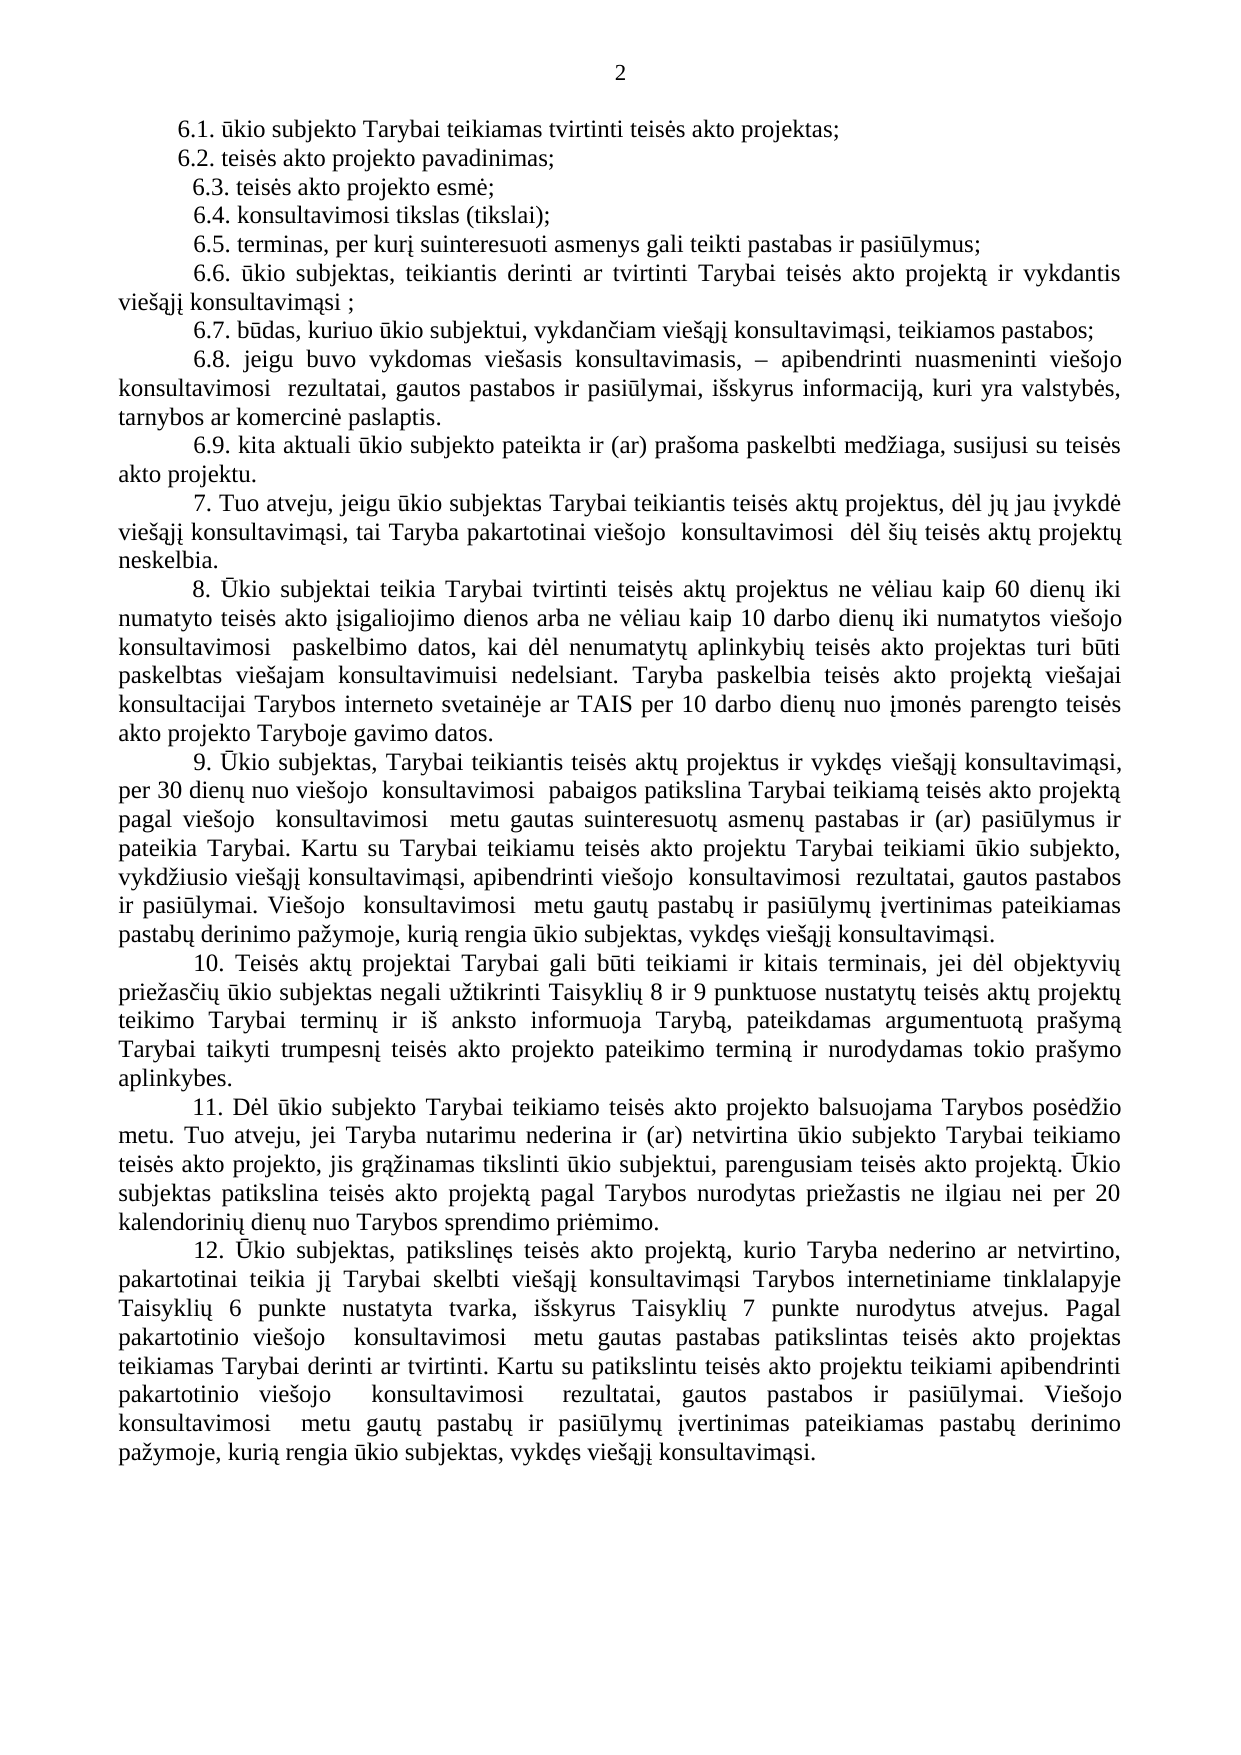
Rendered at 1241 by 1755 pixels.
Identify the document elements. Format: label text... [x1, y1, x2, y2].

text 6.9. kita aktuali ūkio subjekto pateikta ir (ar) prašoma paskelbti medžiaga, susijusi su teisės akto projektu. [118, 430, 1122, 488]
text 9. Ūkio subjektas, Tarybai teikiantis teisės aktų projektus ir vykdęs viešąjį konsultavimąsi, per 30 dienų nuo viešojo konsultavimosi pabaigos patikslina Tarybai teikiamą teisės akto projektą pagal viešojo konsultavimosi metu gautas suinteresuotų asmenų pastabas ir (ar) pasiūlymus ir pateikia Tarybai. Kartu su Tarybai teikiamu teisės akto projektu Tarybai teikiami ūkio subjekto, vykdžiusio viešąjį konsultavimąsi, apibendrinti viešojo konsultavimosi rezultatai, gautos pastabos ir pasiūlymai. Viešojo konsultavimosi metu gautų pastabų ir pasiūlymų įvertinimas pateikiamas pastabų derinimo pažymoje, kurią rengia ūkio subjektas, vykdęs viešąjį konsultavimąsi. [118, 747, 1122, 948]
text 7. Tuo atveju, jeigu ūkio subjektas Tarybai teikiantis teisės aktų projektus, dėl jų jau įvykdė viešąjį konsultavimąsi, tai Taryba pakartotinai viešojo konsultavimosi dėl šių teisės aktų projektų neskelbia. [118, 488, 1122, 574]
text 6.2. teisės akto projekto pavadinimas; [118, 143, 1122, 172]
text 6.7. būdas, kuriuo ūkio subjektui, vykdančiam viešąjį konsultavimąsi, teikiamos pastabos; [118, 315, 1122, 344]
text 6.5. terminas, per kurį suinteresuoti asmenys gali teikti pastabas ir pasiūlymus; [118, 229, 1122, 258]
text 6.4. konsultavimosi tikslas (tikslai); [118, 200, 1122, 229]
text 10. Teisės aktų projektai Tarybai gali būti teikiami ir kitais terminais, jei dėl objektyvių priežasčių ūkio subjektas negali užtikrinti Taisyklių 8 ir 9 punktuose nustatytų teisės aktų projektų teikimo Tarybai terminų ir iš anksto informuoja Tarybą, pateikdamas argumentuotą prašymą Tarybai taikyti trumpesnį teisės akto projekto pateikimo terminą ir nurodydamas tokio prašymo aplinkybes. [118, 948, 1122, 1092]
text 12. Ūkio subjektas, patikslinęs teisės akto projektą, kurio Taryba nederino ar netvirtino, pakartotinai teikia jį Tarybai skelbti viešąjį konsultavimąsi Tarybos internetiniame tinklalapyje Taisyklių 6 punkte nustatyta tvarka, išskyrus Taisyklių 7 punkte nurodytus atvejus. Pagal pakartotinio viešojo konsultavimosi metu gautas pastabas patikslintas teisės akto projektas teikiamas Tarybai derinti ar tvirtinti. Kartu su patikslintu teisės akto projektu teikiami apibendrinti pakartotinio viešojo konsultavimosi rezultatai, gautos pastabos ir pasiūlymai. Viešojo konsultavimosi metu gautų pastabų ir pasiūlymų įvertinimas pateikiamas pastabų derinimo pažymoje, kurią rengia ūkio subjektas, vykdęs viešąjį konsultavimąsi. [118, 1235, 1122, 1466]
text 8. Ūkio subjektai teikia Tarybai tvirtinti teisės aktų projektus ne vėliau kaip 60 dienų iki numatyto teisės akto įsigaliojimo dienos arba ne vėliau kaip 10 darbo dienų iki numatytos viešojo konsultavimosi paskelbimo datos, kai dėl nenumatytų aplinkybių teisės akto projektas turi būti paskelbtas viešajam konsultavimuisi nedelsiant. Taryba paskelbia teisės akto projektą viešajai konsultacijai Tarybos interneto svetainėje ar TAIS per 10 darbo dienų nuo įmonės parengto teisės akto projekto Taryboje gavimo datos. [118, 574, 1122, 747]
text 6.6. ūkio subjektas, teikiantis derinti ar tvirtinti Tarybai teisės akto projektą ir vykdantis viešąjį konsultavimąsi ; [118, 258, 1122, 315]
text 6.8. jeigu buvo vykdomas viešasis konsultavimasis, – apibendrinti nuasmeninti viešojo konsultavimosi rezultatai, gautos pastabos ir pasiūlymai, išskyrus informaciją, kuri yra valstybės, tarnybos ar komercinė paslaptis. [118, 344, 1122, 430]
text 6.1. ūkio subjekto Tarybai teikiamas tvirtinti teisės akto projektas; [118, 114, 1122, 143]
text 11. Dėl ūkio subjekto Tarybai teikiamo teisės akto projekto balsuojama Tarybos posėdžio metu. Tuo atveju, jei Taryba nutarimu nederina ir (ar) netvirtina ūkio subjekto Tarybai teikiamo teisės akto projekto, jis grąžinamas tikslinti ūkio subjektui, parengusiam teisės akto projektą. Ūkio subjektas patikslina teisės akto projektą pagal Tarybos nurodytas priežastis ne ilgiau nei per 20 kalendorinių dienų nuo Tarybos sprendimo priėmimo. [118, 1092, 1122, 1235]
text 6.3. teisės akto projekto esmė; [118, 172, 1122, 200]
